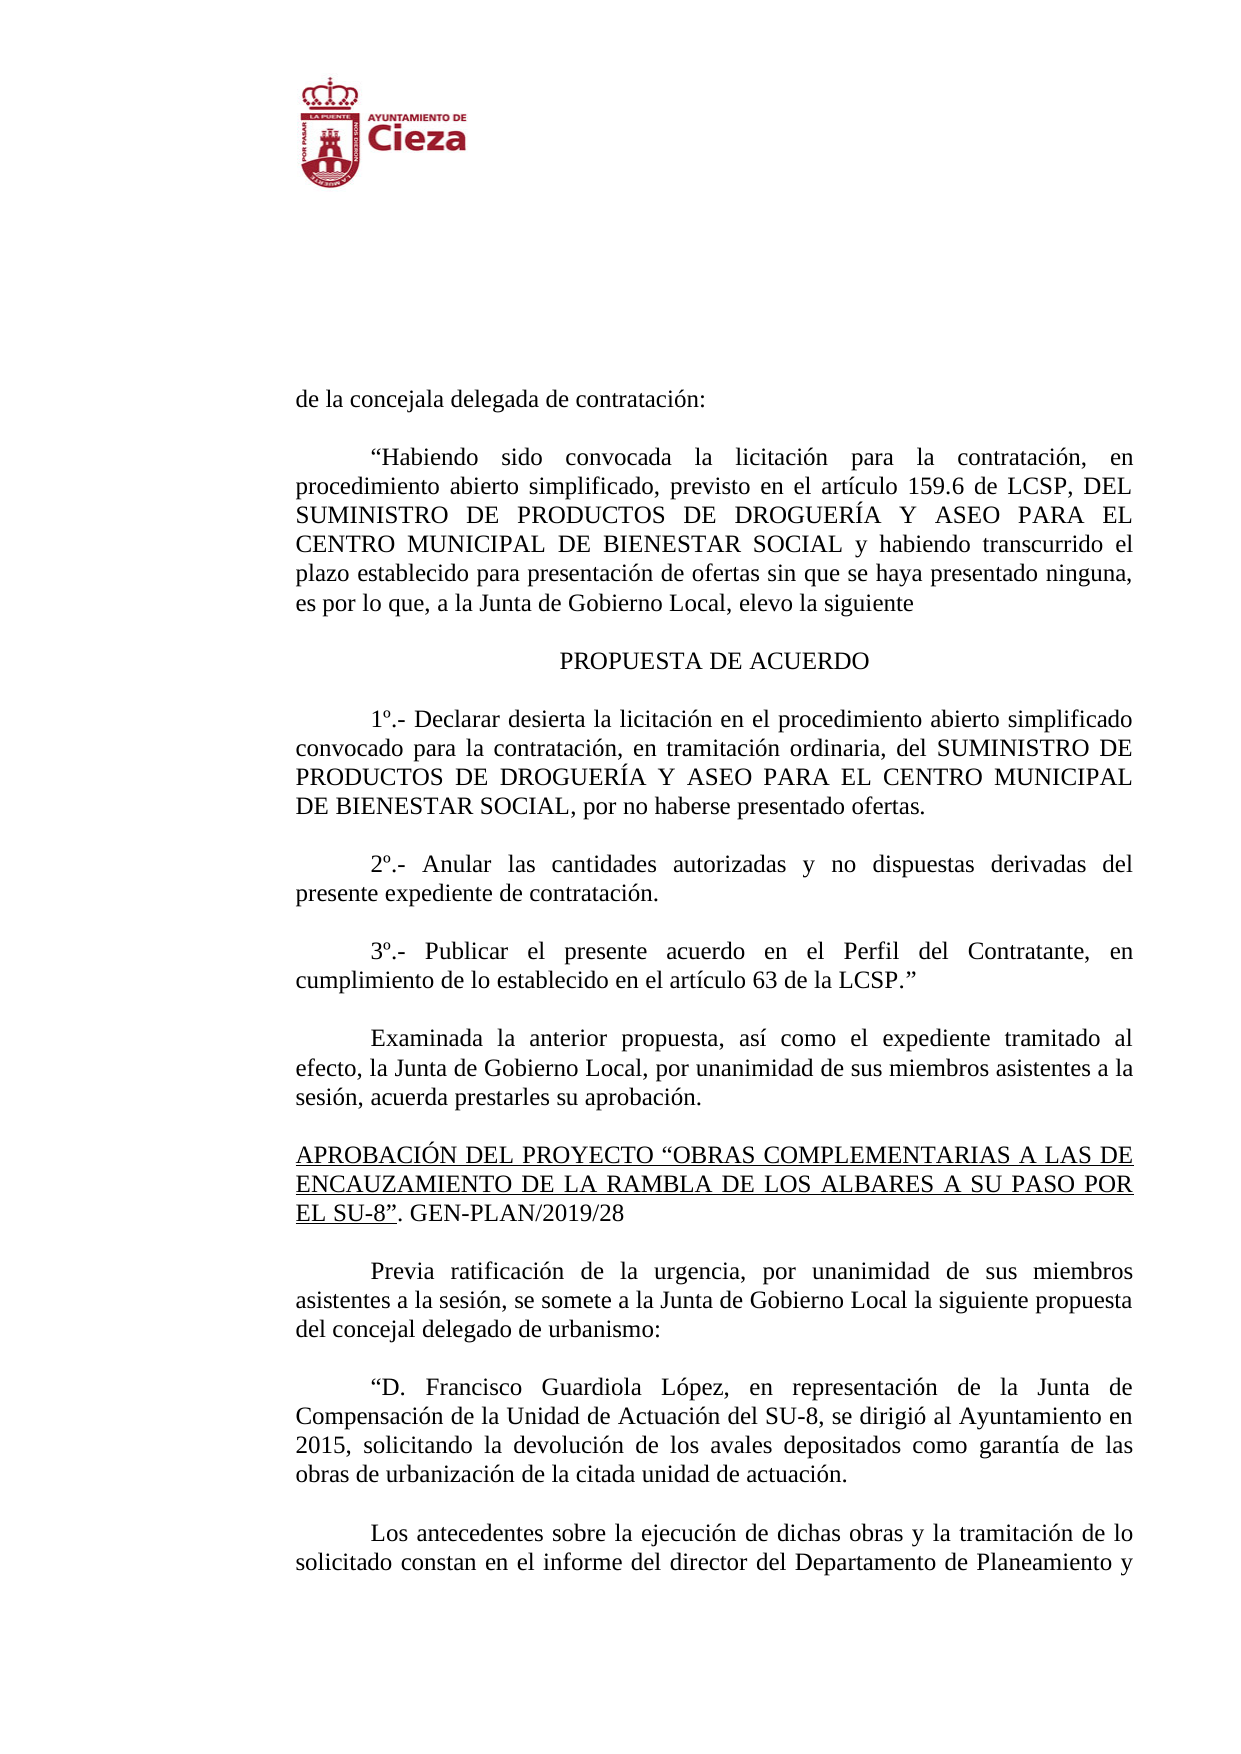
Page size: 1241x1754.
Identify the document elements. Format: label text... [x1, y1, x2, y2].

text Examinada la anterior propuesta, así como el expediente tramitado al efecto, la Junta de Gobierno Local, por unanimidad de sus miembros asistentes a la sesión, acuerda prestarles su aprobación. [295, 1023, 1134, 1111]
text 2º.- Anular las cantidades autorizadas y no dispuestas derivadas del presente expediente de contratación. [295, 849, 1134, 907]
text 3º.- Publicar el presente acuerdo en el Perfil del Contratante, en cumplimiento de lo establecido en el artículo 63 de la LCSP.” [295, 936, 1134, 994]
text APROBACIÓN DEL PROYECTO “OBRAS COMPLEMENTARIAS A LAS DE [295, 1139, 1134, 1165]
text Los antecedentes sobre la ejecución de dichas obras y la tramitación de lo solicitado constan en el informe del director del Departamento de Planeamiento y [295, 1517, 1134, 1576]
text “D. Francisco Guardiola López, en representación de la Junta de Compensación de la Unidad de Actuación del SU-8, se dirigió al Ayuntamiento en 2015, solicitando la devolución de los avales depositados como garantía de las obras de urbanización de la citada unidad de actuación. [295, 1372, 1134, 1488]
text EL SU-8”. GEN-PLAN/2019/28 [295, 1195, 1134, 1227]
text Previa ratificación de la urgencia, por unanimidad de sus miembros asistentes a la sesión, se somete a la Junta de Gobierno Local la siguiente propuesta del concejal delegado de urbanismo: [295, 1256, 1134, 1343]
text ENCAUZAMIENTO DE LA RAMBLA DE LOS ALBARES A SU PASO POR [295, 1166, 1134, 1194]
text de la concejala delegada de contratación: [295, 384, 1134, 413]
picture [297, 73, 470, 193]
text “Habiendo sido convocada la licitación para la contratación, en procedimiento abierto simplificado, previsto en el artículo 159.6 de LCSP, DEL SUMINISTRO DE PRODUCTOS DE DROGUERÍA Y ASEO PARA EL CENTRO MUNICIPAL DE BIENESTAR SOCIAL y habiendo transcurrido el plazo establecido para presentación de ofertas sin que se haya presentado ninguna, es por lo que, a la Junta de Gobierno Local, elevo la siguiente [295, 442, 1134, 616]
text 1º.- Declarar desierta la licitación en el procedimiento abierto simplificado convocado para la contratación, en tramitación ordinaria, del SUMINISTRO DE PRODUCTOS DE DROGUERÍA Y ASEO PARA EL CENTRO MUNICIPAL DE BIENESTAR SOCIAL, por no haberse presentado ofertas. [295, 704, 1134, 820]
text PROPUESTA DE ACUERDO [295, 646, 1134, 674]
